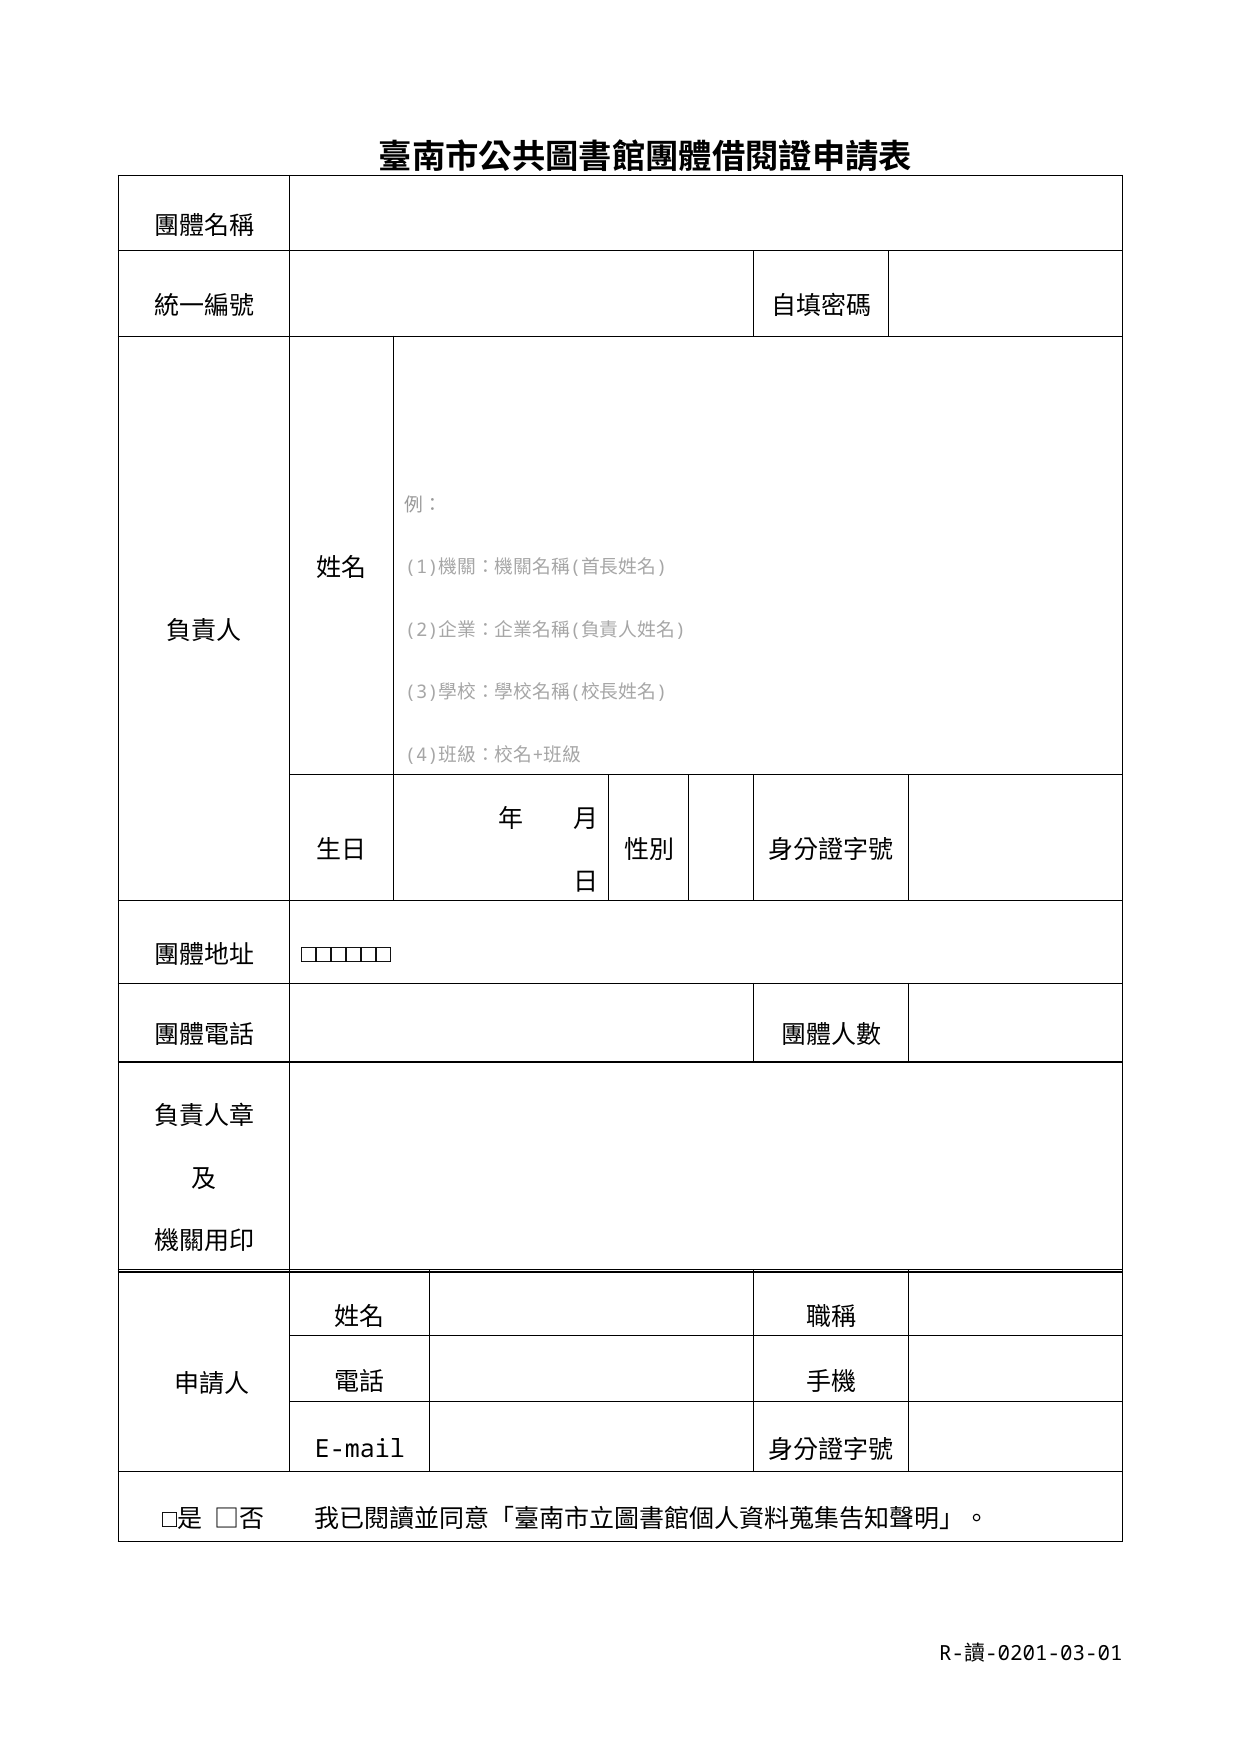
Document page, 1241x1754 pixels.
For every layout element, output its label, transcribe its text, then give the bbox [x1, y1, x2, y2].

table_cell 團體地址 [119, 901, 289, 983]
table_cell [909, 1273, 1122, 1335]
table_cell 團體電話 [119, 984, 289, 1061]
table_cell 性別 [609, 775, 688, 900]
table_cell 身分證字號 [754, 775, 908, 900]
table_cell 生日 [290, 775, 393, 900]
table_header 團體名稱 [119, 176, 289, 250]
table_cell 負責人章 及 機關用印 [119, 1063, 289, 1269]
table_cell □□□□□□ [290, 901, 1122, 983]
table_cell 電話 [290, 1336, 429, 1401]
table_cell 例： (1)機關：機關名稱(首長姓名) (2)企業：企業名稱(負責人姓名) (3)學校：學校名稱(校長姓名) (4)班級：校名+班級 [394, 337, 1122, 774]
table_cell [290, 984, 753, 1061]
table_cell [290, 1063, 1122, 1269]
table_cell 年 月 日 [394, 775, 608, 900]
table_cell [909, 775, 1122, 900]
table_cell 身分證字號 [754, 1402, 908, 1471]
table_cell [909, 1402, 1122, 1471]
table_cell 自填密碼 [754, 251, 888, 336]
table_cell 職稱 [754, 1273, 908, 1335]
table_cell [889, 251, 1122, 336]
table_cell [430, 1402, 753, 1471]
text 臺南市公共圖書館團體借閱證申請表 [168, 112, 1122, 175]
table_cell [909, 984, 1122, 1061]
table_cell 負責人 [119, 337, 289, 900]
table_cell [430, 1336, 753, 1401]
table_cell 姓名 [290, 337, 393, 774]
table_header [290, 176, 1122, 250]
table_cell [689, 775, 753, 900]
table_cell E-mail [290, 1402, 429, 1471]
table_cell [290, 251, 753, 336]
table_cell 統一編號 [119, 251, 289, 336]
table_cell 申請人 [119, 1273, 289, 1471]
table_cell 手機 [754, 1336, 908, 1401]
table_cell 姓名 [290, 1273, 429, 1335]
table_cell □是 □否 我已閱讀並同意「臺南市立圖書館個人資料蒐集告知聲明」。 [119, 1472, 1122, 1541]
table_cell 團體人數 [754, 984, 908, 1061]
table_cell [909, 1336, 1122, 1401]
table_cell [430, 1273, 753, 1335]
